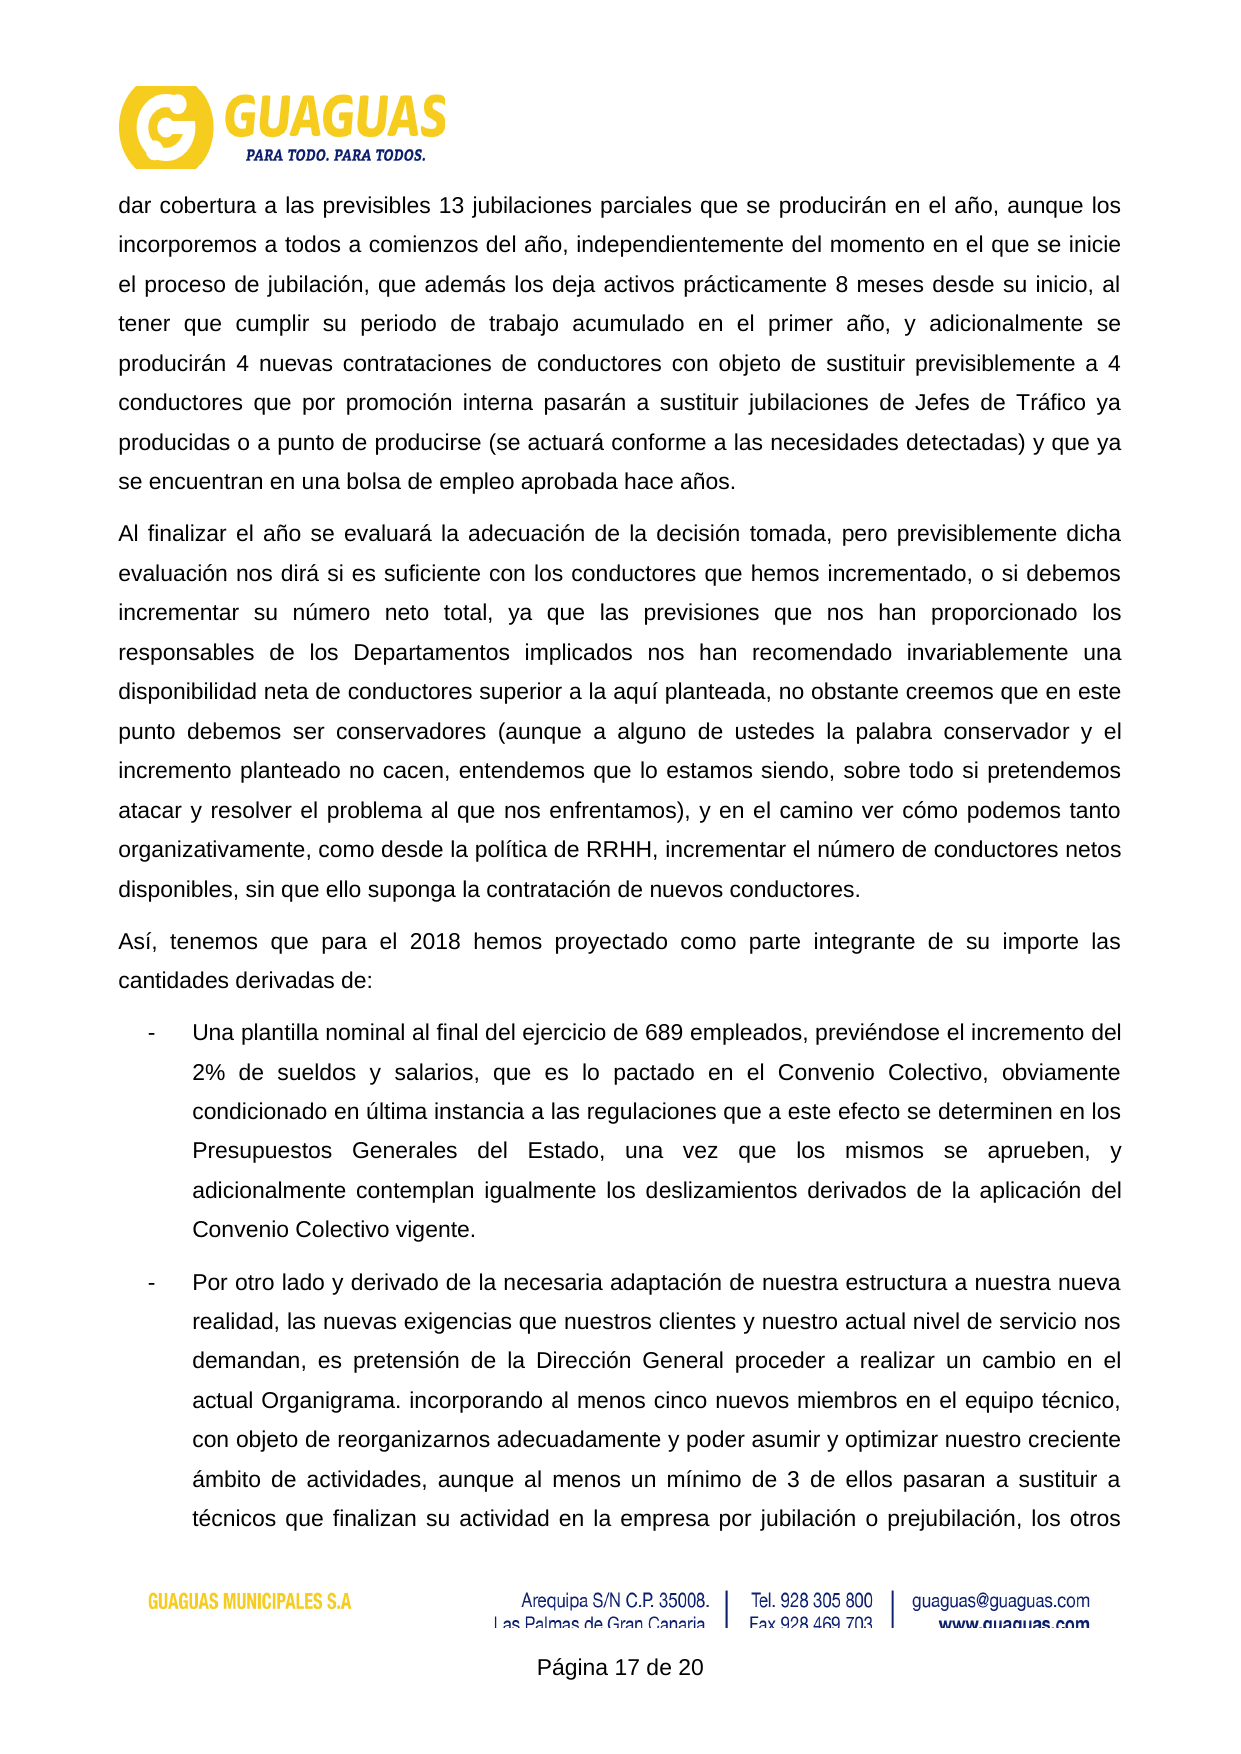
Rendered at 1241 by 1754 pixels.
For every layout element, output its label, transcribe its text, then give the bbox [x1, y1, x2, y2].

list Por otro lado y derivado de la necesaria adaptación de nuestra estructura a nuestra nueva realidad, las nuevas exigencias que nuestros clientes y nuestro actual nivel de servicio nos demandan, es pretensión de la Dirección General proceder a realizar un cambio en el actual Organigrama. incorporando al menos cinco nuevos miembros en el equipo técnico, con objeto de reorganizarnos adecuadamente y poder asumir y optimizar nuestro creciente ámbito de actividades, aunque al menos un mínimo de 3 de ellos pasaran a sustituir a técnicos que finalizan su actividad en la empresa por jubilación o prejubilación, los otros [148, 1268, 1122, 1532]
text Así, tenemos que para el 2018 hemos proyectado como parte integrante de su importe las cantidades derivadas de: [118, 928, 1122, 993]
text Al finalizar el año se evaluará la adecuación de la decisión tomada, pero previsiblemente dicha evaluación nos dirá si es suficiente con los conductores que hemos incrementado, o si debemos incrementar su número neto total, ya que las previsiones que nos han proporcionado los responsables de los Departamentos implicados nos han recomendado invariablemente una disponibilidad neta de conductores superior a la aquí planteada, no obstante creemos que en este punto debemos ser conservadores (aunque a alguno de ustedes la palabra conservador y el incremento planteado no cacen, entendemos que lo estamos siendo, sobre todo si pretendemos atacar y resolver el problema al que nos enfrentamos), y en el camino ver cómo podemos tanto organizativamente, como desde la política de RRHH, incrementar el número de conductores netos disponibles, sin que ello suponga la contratación de nuevos conductores. [118, 520, 1122, 902]
text dar cobertura a las previsibles 13 jubilaciones parciales que se producirán en el año, aunque los incorporemos a todos a comienzos del año, independientemente del momento en el que se inicie el proceso de jubilación, que además los deja activos prácticamente 8 meses desde su inicio, al tener que cumplir su periodo de trabajo acumulado en el primer año, y adicionalmente se producirán 4 nuevas contrataciones de conductores con objeto de sustituir previsiblemente a 4 conductores que por promoción interna pasarán a sustituir jubilaciones de Jefes de Tráfico ya producidas o a punto de producirse (se actuará conforme a las necesidades detectadas) y que ya se encuentran en una bolsa de empleo aprobada hace años. [118, 192, 1122, 495]
list Una plantilla nominal al final del ejercicio de 689 empleados, previéndose el incremento del 2% de sueldos y salarios, que es lo pactado en el Convenio Colectivo, obviamente condicionado en última instancia a las regulaciones que a este efecto se determinen en los Presupuestos Generales del Estado, una vez que los mismos se aprueben, y adicionalmente contemplan igualmente los deslizamientos derivados de la aplicación del Convenio Colectivo vigente. [148, 1019, 1122, 1243]
